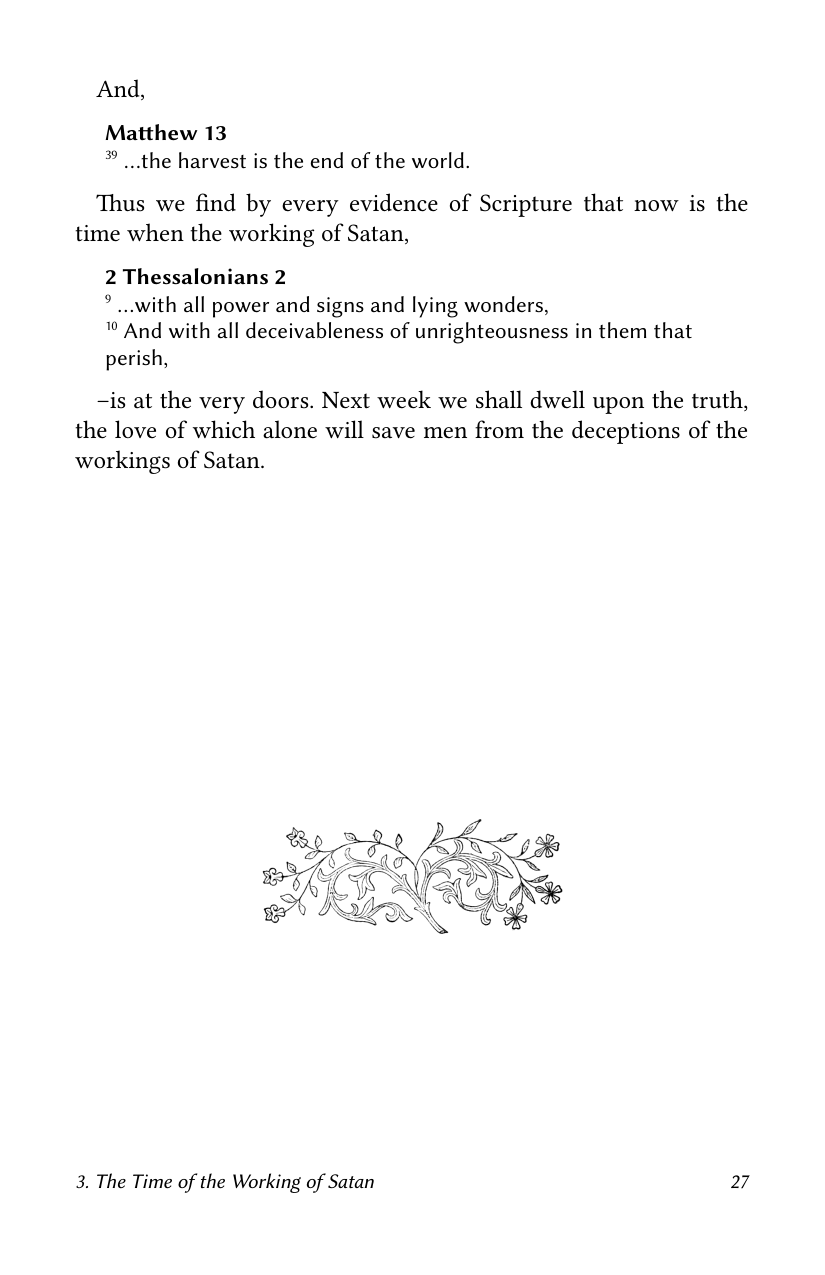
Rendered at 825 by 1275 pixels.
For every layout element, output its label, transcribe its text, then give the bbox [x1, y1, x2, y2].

picture [262, 819, 563, 934]
text 9 ...with all power and signs and lying wonders, [105, 292, 720, 318]
text –is at the very doors. Next week we shall dwell upon the truth, the love of which alone will save men from the deceptions of the workings of Satan. [75, 387, 750, 475]
text 39 ...the harvest is the end of the world. [105, 147, 720, 174]
text 2 Thessalonians 2 [105, 264, 750, 290]
text Matthew 13 [105, 120, 750, 146]
text 10 And with all deceivableness of unrighteousness in them that perish, [105, 318, 720, 371]
text Thus we find by every evidence of Scripture that now is the time when the working of Satan, [75, 189, 750, 248]
text And, [75, 75, 750, 103]
